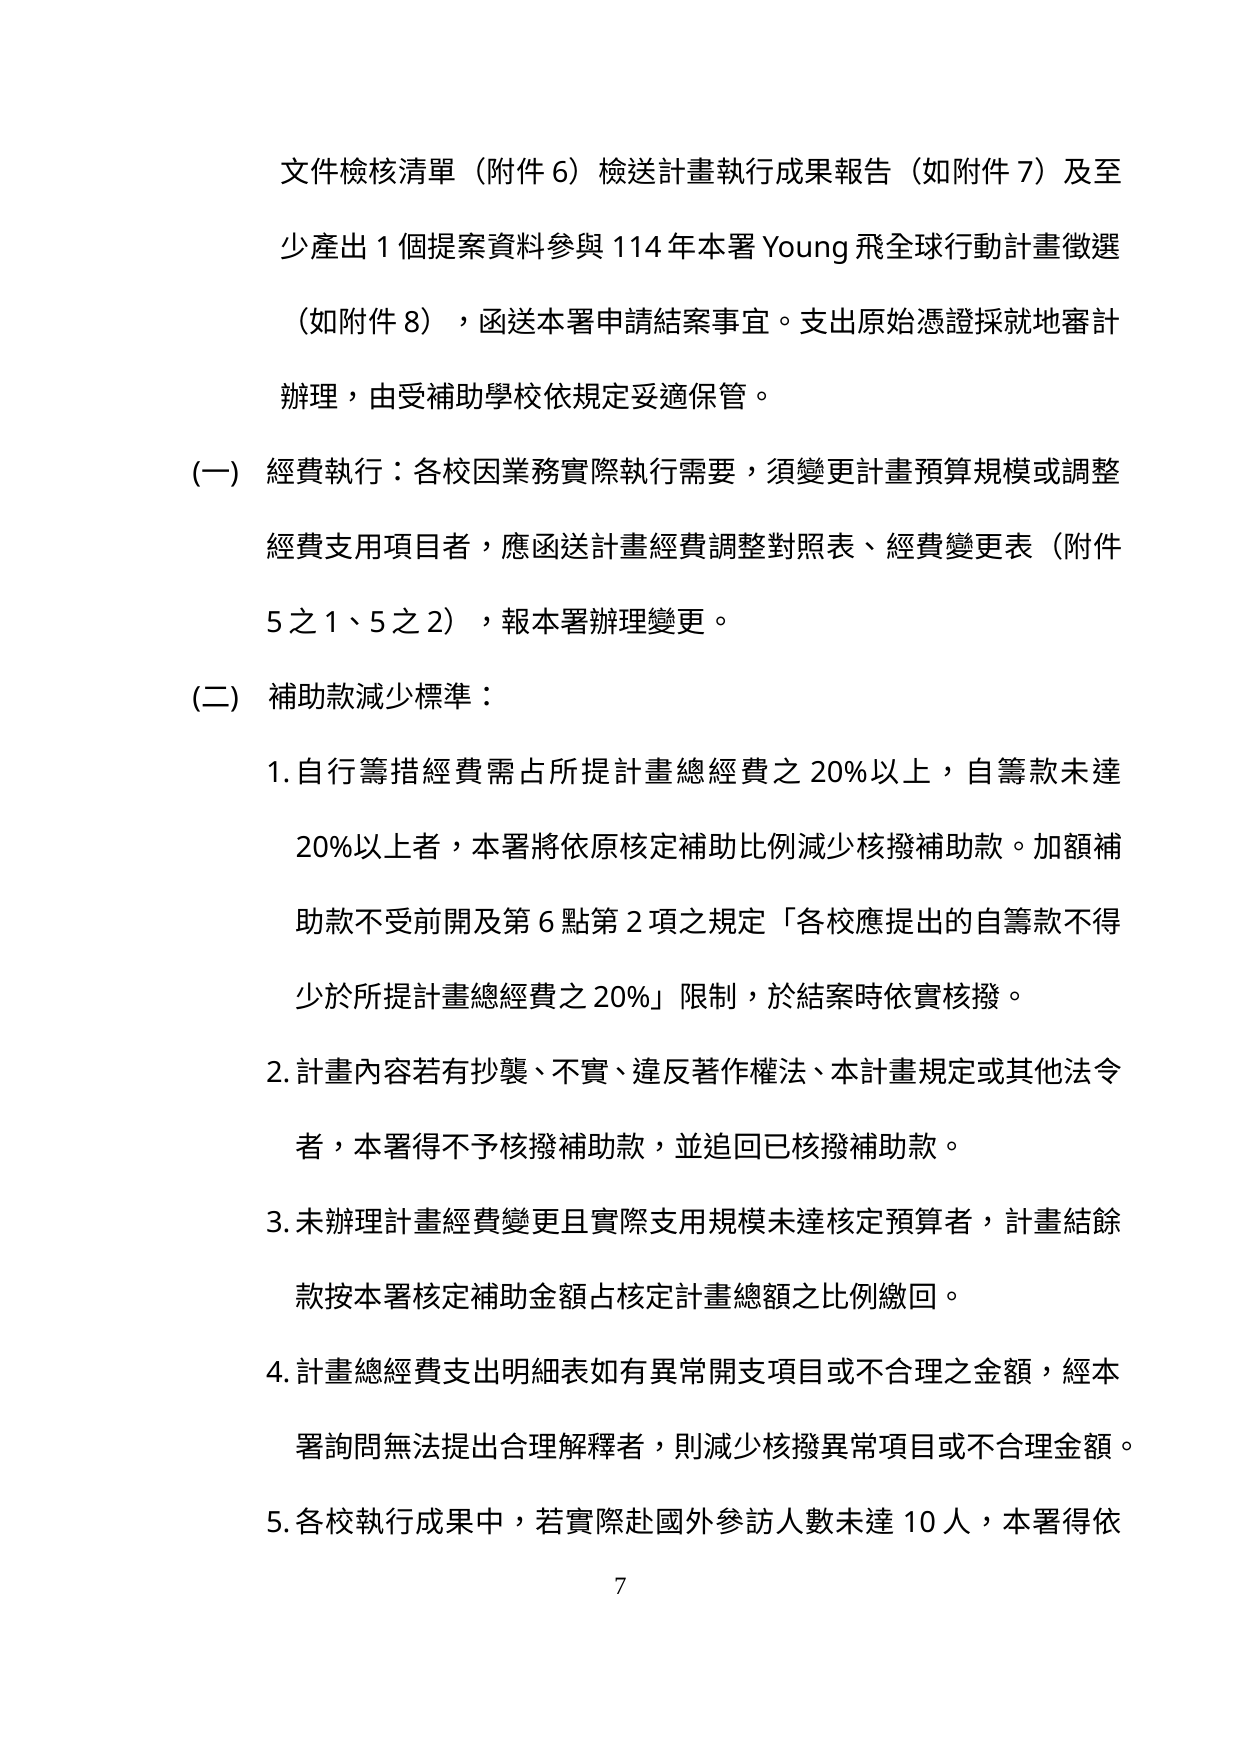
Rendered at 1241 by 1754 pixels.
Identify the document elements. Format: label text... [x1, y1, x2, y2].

list 經費執行：各校因業務實際執行需要，須變更計畫預算規模或調整經費支用項目者，應函送計畫經費調整對照表、經費變更表（附件5之1、5之2），報本署辦理變更。 [192, 433, 1122, 658]
list 補助款減少標準： [192, 658, 1122, 733]
list 自行籌措經費需占所提計畫總經費之20%以上，自籌款未達20%以上者，本署將依原核定補助比例減少核撥補助款。加額補助款不受前開及第6點第2項之規定「各校應提出的自籌款不得少於所提計畫總經費之20%」限制，於結案時依實核撥。 [266, 733, 1122, 1033]
list 各校執行成果中，若實際赴國外參訪人數未達10人，本署得依 [266, 1483, 1122, 1558]
list 計畫總經費支出明細表如有異常開支項目或不合理之金額，經本署詢問無法提出合理解釋者，則減少核撥異常項目或不合理金額。 [266, 1333, 1122, 1483]
text 文件檢核清單（附件6）檢送計畫執行成果報告（如附件7）及至少產出1個提案資料參與114年本署Young飛全球行動計畫徵選（如附件8），函送本署申請結案事宜。支出原始憑證採就地審計辦理，由受補助學校依規定妥適保管。 [250, 133, 1122, 433]
list 計畫內容若有抄襲、不實、違反著作權法、本計畫規定或其他法令者，本署得不予核撥補助款，並追回已核撥補助款。 [266, 1033, 1122, 1183]
list 未辦理計畫經費變更且實際支用規模未達核定預算者，計畫結餘款按本署核定補助金額占核定計畫總額之比例繳回。 [266, 1183, 1122, 1333]
